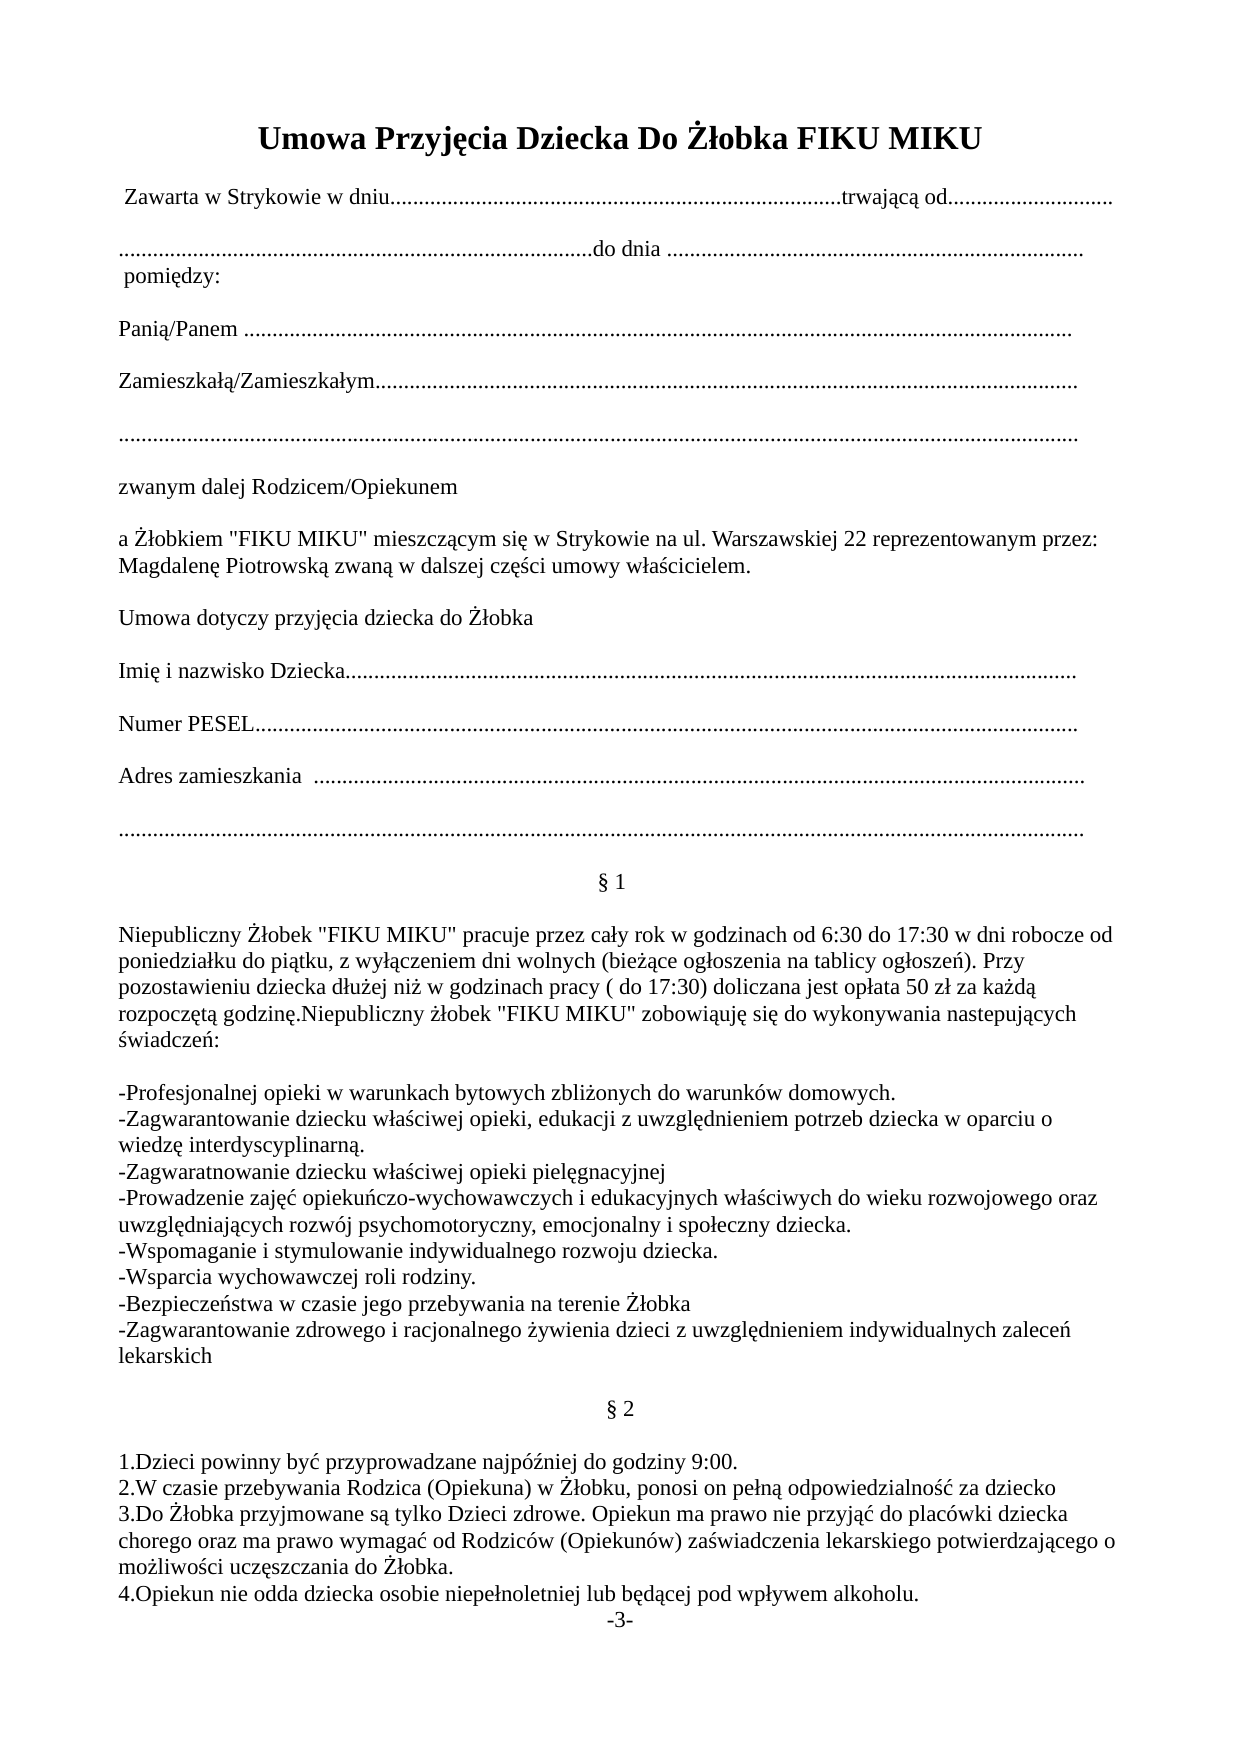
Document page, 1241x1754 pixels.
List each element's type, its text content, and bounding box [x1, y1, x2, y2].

text Zawarta w Strykowie w dniu...............................................................................trwającą od............................. [118, 183, 1122, 209]
text § 2 [118, 1395, 1122, 1421]
text ...................................................................................do dnia ......................................................................... [118, 236, 1122, 262]
text ........................................................................................................................................................................ [118, 420, 1122, 446]
text Umowa dotyczy przyjęcia dziecka do Żłobka [118, 604, 1122, 631]
text 1.Dzieci powinny być przyprowadzane najpóźniej do godziny 9:00. [118, 1448, 1122, 1474]
text -Wsparcia wychowawczej roli rodziny. [118, 1263, 1122, 1290]
text -Wspomaganie i stymulowanie indywidualnego rozwoju dziecka. [118, 1237, 1122, 1263]
text Panią/Panem ................................................................................................................................................. [118, 314, 1122, 341]
text § 1 [118, 868, 1122, 894]
text -Bezpieczeństwa w czasie jego przebywania na terenie Żłobka [118, 1290, 1122, 1316]
text Zamieszkałą/Zamieszkałym........................................................................................................................... [118, 367, 1122, 394]
text 3.Do Żłobka przyjmowane są tylko Dzieci zdrowe. Opiekun ma prawo nie przyjąć do placówki dziecka chorego oraz ma prawo wymagać od Rodziców (Opiekunów) zaświadczenia lekarskiego potwierdzającego o możliwości uczęszczania do Żłobka. [118, 1501, 1122, 1579]
text -Zagwaratnowanie dziecku właściwej opieki pielęgnacyjnej [118, 1158, 1122, 1184]
text -Prowadzenie zajęć opiekuńczo-wychowawczych i edukacyjnych właściwych do wieku rozwojowego oraz uwzględniających rozwój psychomotoryczny, emocjonalny i społeczny dziecka. [118, 1184, 1122, 1237]
text pomiędzy: [118, 262, 1122, 288]
text Numer PESEL................................................................................................................................................ [118, 710, 1122, 736]
text 2.W czasie przebywania Rodzica (Opiekuna) w Żłobku, ponosi on pełną odpowiedzialność za dziecko [118, 1474, 1122, 1501]
text Niepubliczny Żłobek "FIKU MIKU" pracuje przez cały rok w godzinach od 6:30 do 17:30 w dni robocze od poniedziałku do piątku, z wyłączeniem dni wolnych (bieżące ogłoszenia na tablicy ogłoszeń). Przy pozostawieniu dziecka dłużej niż w godzinach pracy ( do 17:30) doliczana jest opłata 50 zł za każdą rozpoczętą godzinę.Niepubliczny żłobek "FIKU MIKU" zobowiąuję się do wykonywania nastepujących świadczeń: [118, 921, 1122, 1052]
text Adres zamieszkania ....................................................................................................................................... [118, 763, 1122, 789]
text a Żłobkiem "FIKU MIKU" mieszczącym się w Strykowie na ul. Warszawskiej 22 reprezentowanym przez: [118, 525, 1122, 552]
text ......................................................................................................................................................................... [118, 815, 1122, 842]
text zwanym dalej Rodzicem/Opiekunem [118, 473, 1122, 499]
text Imię i nazwisko Dziecka................................................................................................................................ [118, 657, 1122, 683]
text -3- [118, 1606, 1122, 1632]
text 4.Opiekun nie odda dziecka osobie niepełnoletniej lub będącej pod wpływem alkoholu. [118, 1579, 1122, 1606]
text -Zagwarantowanie dziecku właściwej opieki, edukacji z uwzględnieniem potrzeb dziecka w oparciu o wiedzę interdyscyplinarną. [118, 1105, 1122, 1158]
text Umowa Przyjęcia Dziecka Do Żłobka FIKU MIKU [118, 118, 1122, 156]
text Magdalenę Piotrowską zwaną w dalszej części umowy właścicielem. [118, 552, 1122, 578]
text -Profesjonalnej opieki w warunkach bytowych zbliżonych do warunków domowych. [118, 1079, 1122, 1105]
text -Zagwarantowanie zdrowego i racjonalnego żywienia dzieci z uwzględnieniem indywidualnych zaleceń lekarskich [118, 1316, 1122, 1369]
